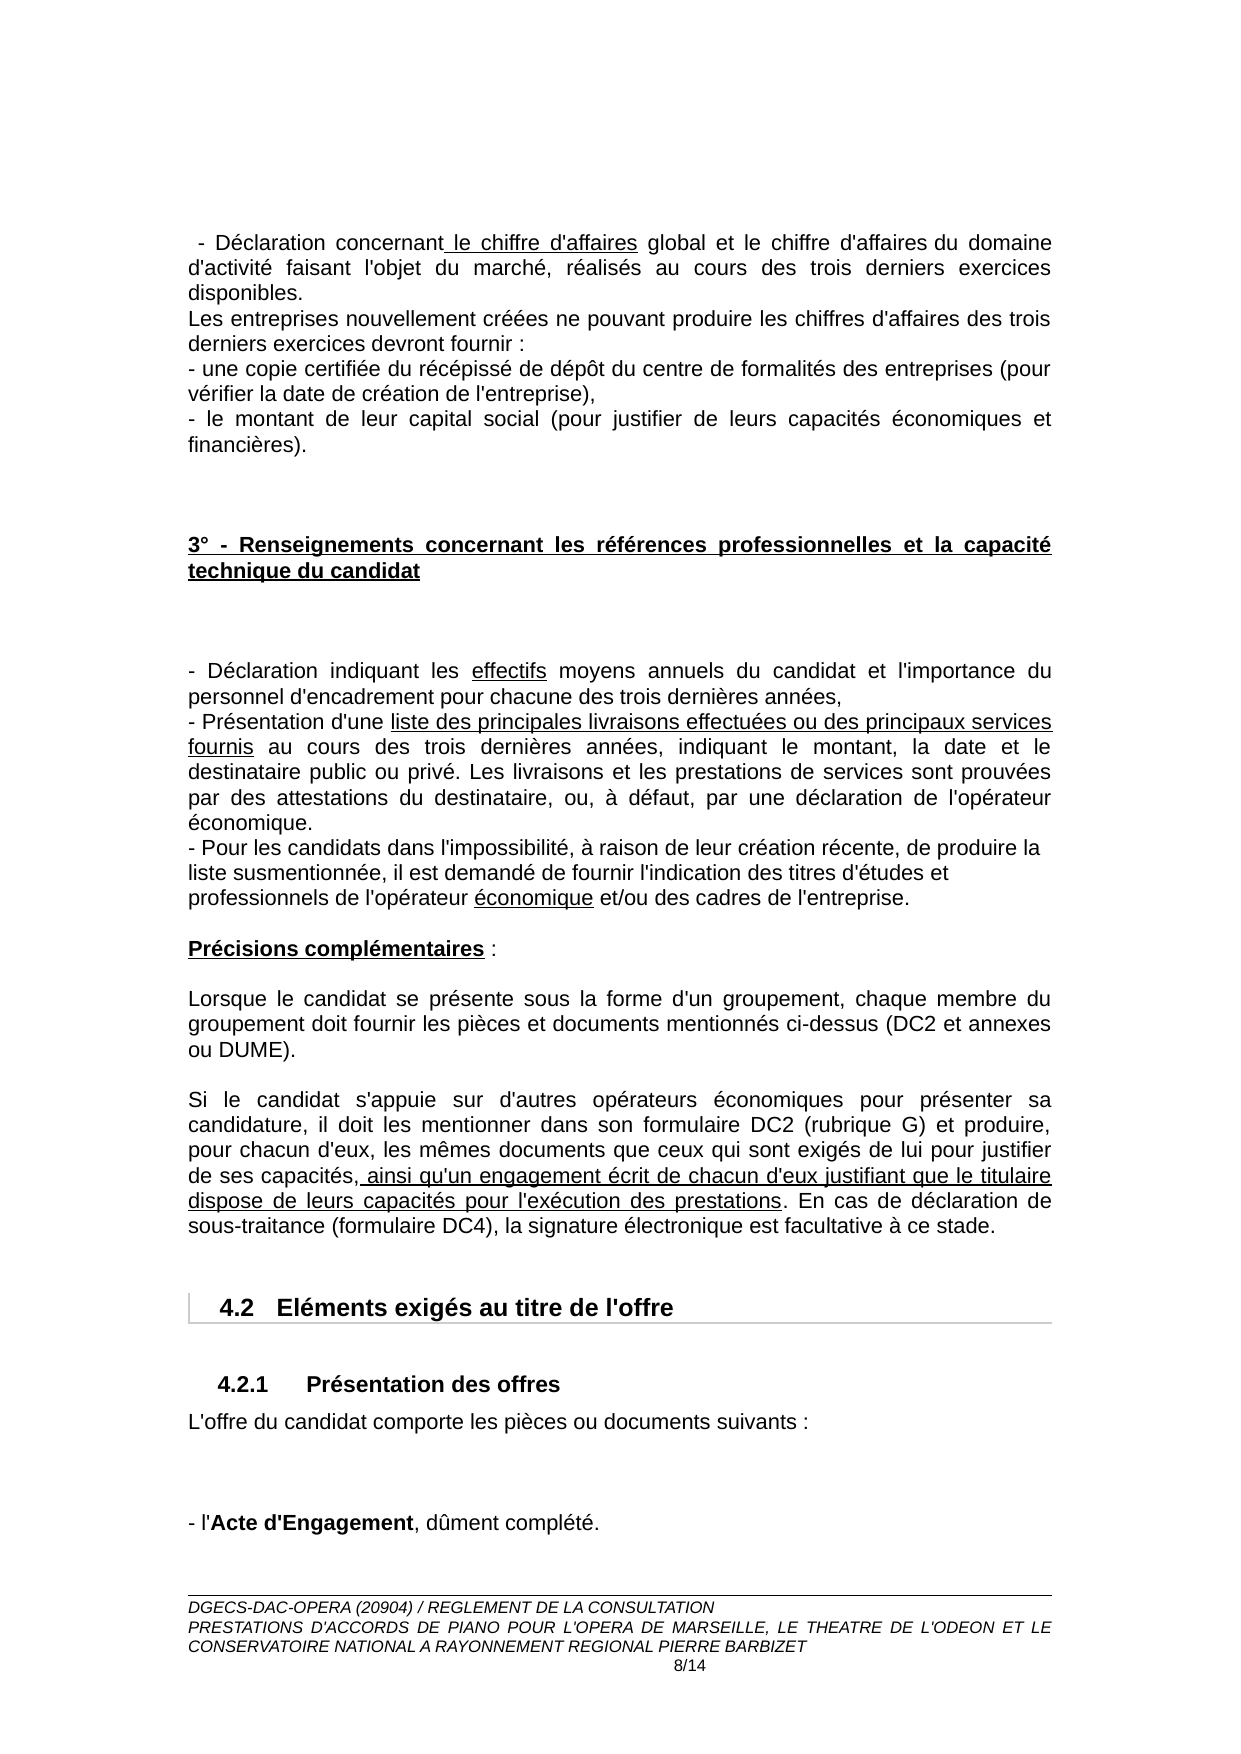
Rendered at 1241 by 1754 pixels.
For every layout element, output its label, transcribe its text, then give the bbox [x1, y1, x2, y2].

subtitle Eléments exigés au titre de l'offre [190, 1293, 1052, 1322]
text - une copie certifiée du récépissé de dépôt du centre de formalités des entreprises (pour vérifier la date de création de l'entreprise), [188, 356, 1052, 406]
text - le montant de leur capital social (pour justifier de leurs capacités économiques et financières). [188, 406, 1052, 457]
text Lorsque le candidat se présente sous la forme d'un groupement, chaque membre du groupement doit fournir les pièces et documents mentionnés ci-dessus (DC2 et annexes ou DUME). [188, 986, 1052, 1062]
text technique du candidat [188, 555, 1052, 583]
text Les entreprises nouvellement créées ne pouvant produire les chiffres d'affaires des trois derniers exercices devront fournir : [188, 305, 1052, 356]
text L'offre du candidat comporte les pièces ou documents suivants : [188, 1409, 1052, 1434]
text - Déclaration concernant le chiffre d'affaires global et le chiffre d'affaires du domaine d'activité faisant l'objet du marché, réalisés au cours des trois derniers exercices disponibles. [188, 230, 1052, 305]
subtitle Présentation des offres [188, 1371, 1052, 1397]
text Si le candidat s'appuie sur d'autres opérateurs économiques pour présenter sa candidature, il doit les mentionner dans son formulaire DC2 (rubrique G) et produire, pour chacun d'eux, les mêmes documents que ceux qui sont exigés de lui pour justifier de ses capacités, ainsi qu'un engagement écrit de chacun d'eux justifiant que le titulaire dispose de leurs capacités pour l'exécution des prestations. En cas de déclaration de sous-traitance (formulaire DC4), la signature électronique est facultative à ce stade. [188, 1087, 1052, 1238]
text 3° - Renseignements concernant les références professionnelles et la capacité [188, 532, 1052, 554]
text - Présentation d'une liste des principales livraisons effectuées ou des principaux services fournis au cours des trois dernières années, indiquant le montant, la date et le destinataire public ou privé. Les livraisons et les prestations de services sont prouvées par des attestations du destinataire, ou, à défaut, par une déclaration de l'opérateur économique. [188, 709, 1052, 835]
text Précisions complémentaires : [188, 936, 1052, 961]
text - Pour les candidats dans l'impossibilité, à raison de leur création récente, de produire la liste susmentionnée, il est demandé de fournir l'indication des titres d'études et professionnels de l'opérateur économique et/ou des cadres de l'entreprise. [188, 835, 1052, 910]
text - l'Acte d'Engagement, dûment complété. [188, 1510, 1052, 1535]
text - Déclaration indiquant les effectifs moyens annuels du candidat et l'importance du personnel d'encadrement pour chacune des trois dernières années, [188, 658, 1052, 709]
